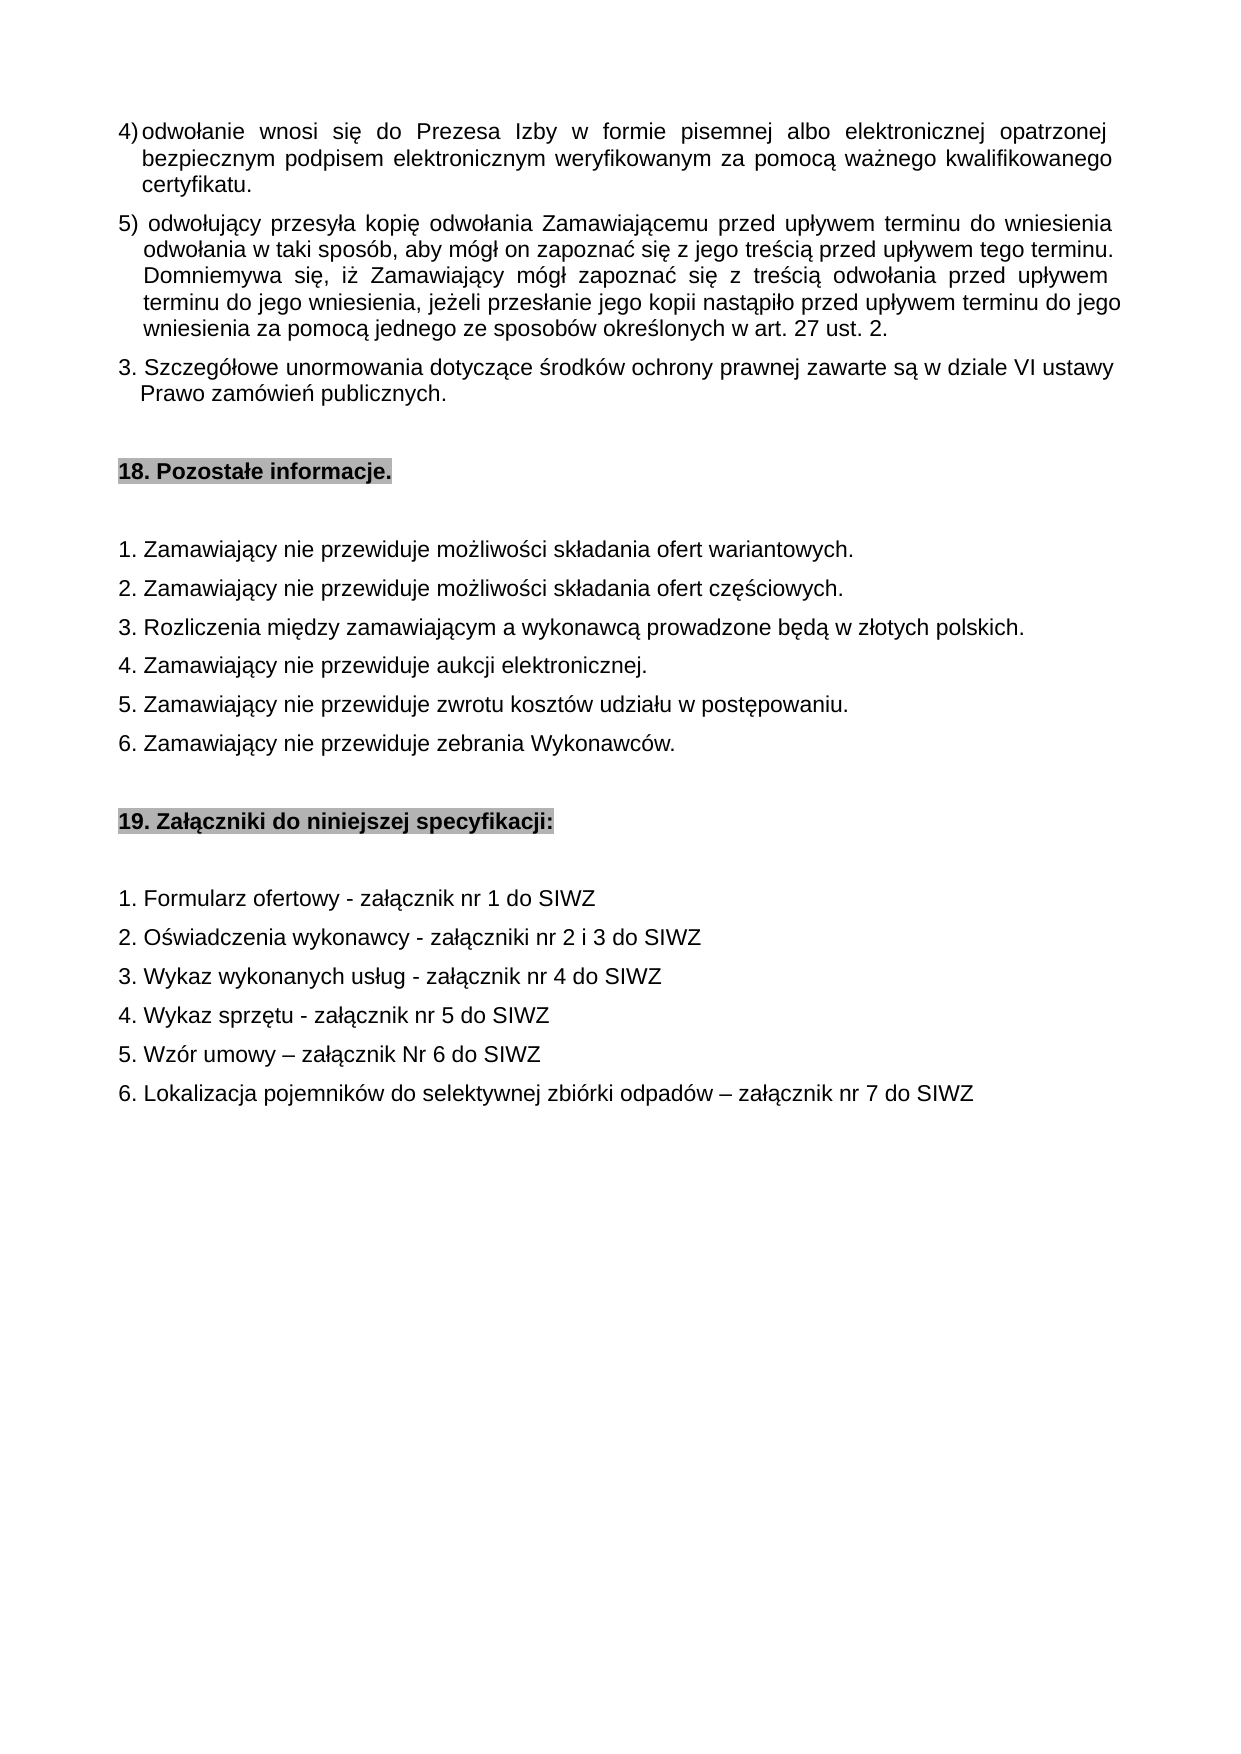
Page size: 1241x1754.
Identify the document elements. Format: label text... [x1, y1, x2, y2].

text 3. Rozliczenia między zamawiającym a wykonawcą prowadzone będą w złotych polskich. [118, 613, 1122, 640]
text 18. Pozostałe informacje. [118, 458, 1122, 484]
text 2. Oświadczenia wykonawcy - załączniki nr 2 i 3 do SIWZ [118, 924, 1122, 951]
text 3. Wykaz wykonanych usług - załącznik nr 4 do SIWZ [118, 963, 1122, 989]
text 19. Załączniki do niniejszej specyfikacji: [118, 808, 1122, 834]
text 1. Formularz ofertowy - załącznik nr 1 do SIWZ [118, 885, 1122, 912]
text 4) odwołanie wnosi się do Prezesa Izby w formie pisemnej albo elektronicznej opatrzonej bezpiecznym podpisem elektronicznym weryfikowanym za pomocą ważnego kwalifikowanego certyfikatu. [118, 118, 1122, 197]
text 1. Zamawiający nie przewiduje możliwości składania ofert wariantowych. [118, 536, 1122, 562]
text 5) odwołujący przesyła kopię odwołania Zamawiającemu przed upływem terminu do wniesienia odwołania w taki sposób, aby mógł on zapoznać się z jego treścią przed upływem tego terminu. Domniemywa się, iż Zamawiający mógł zapoznać się z treścią odwołania przed upływem terminu do jego wniesienia, jeżeli przesłanie jego kopii nastąpiło przed upływem terminu do jego wniesienia za pomocą jednego ze sposobów określonych w art. 27 ust. 2. [118, 210, 1122, 341]
text 4. Zamawiający nie przewiduje aukcji elektronicznej. [118, 652, 1122, 679]
text 2. Zamawiający nie przewiduje możliwości składania ofert częściowych. [118, 574, 1122, 601]
text 5. Zamawiający nie przewiduje zwrotu kosztów udziału w postępowaniu. [118, 691, 1122, 717]
text 5. Wzór umowy – załącznik Nr 6 do SIWZ [118, 1041, 1122, 1067]
text 3. Szczegółowe unormowania dotyczące środków ochrony prawnej zawarte są w dziale VI ustawy Prawo zamówień publicznych. [118, 354, 1122, 407]
text 4. Wykaz sprzętu - załącznik nr 5 do SIWZ [118, 1002, 1122, 1028]
text 6. Lokalizacja pojemników do selektywnej zbiórki odpadów – załącznik nr 7 do SIWZ [118, 1080, 1122, 1106]
text 6. Zamawiający nie przewiduje zebrania Wykonawców. [118, 730, 1122, 756]
